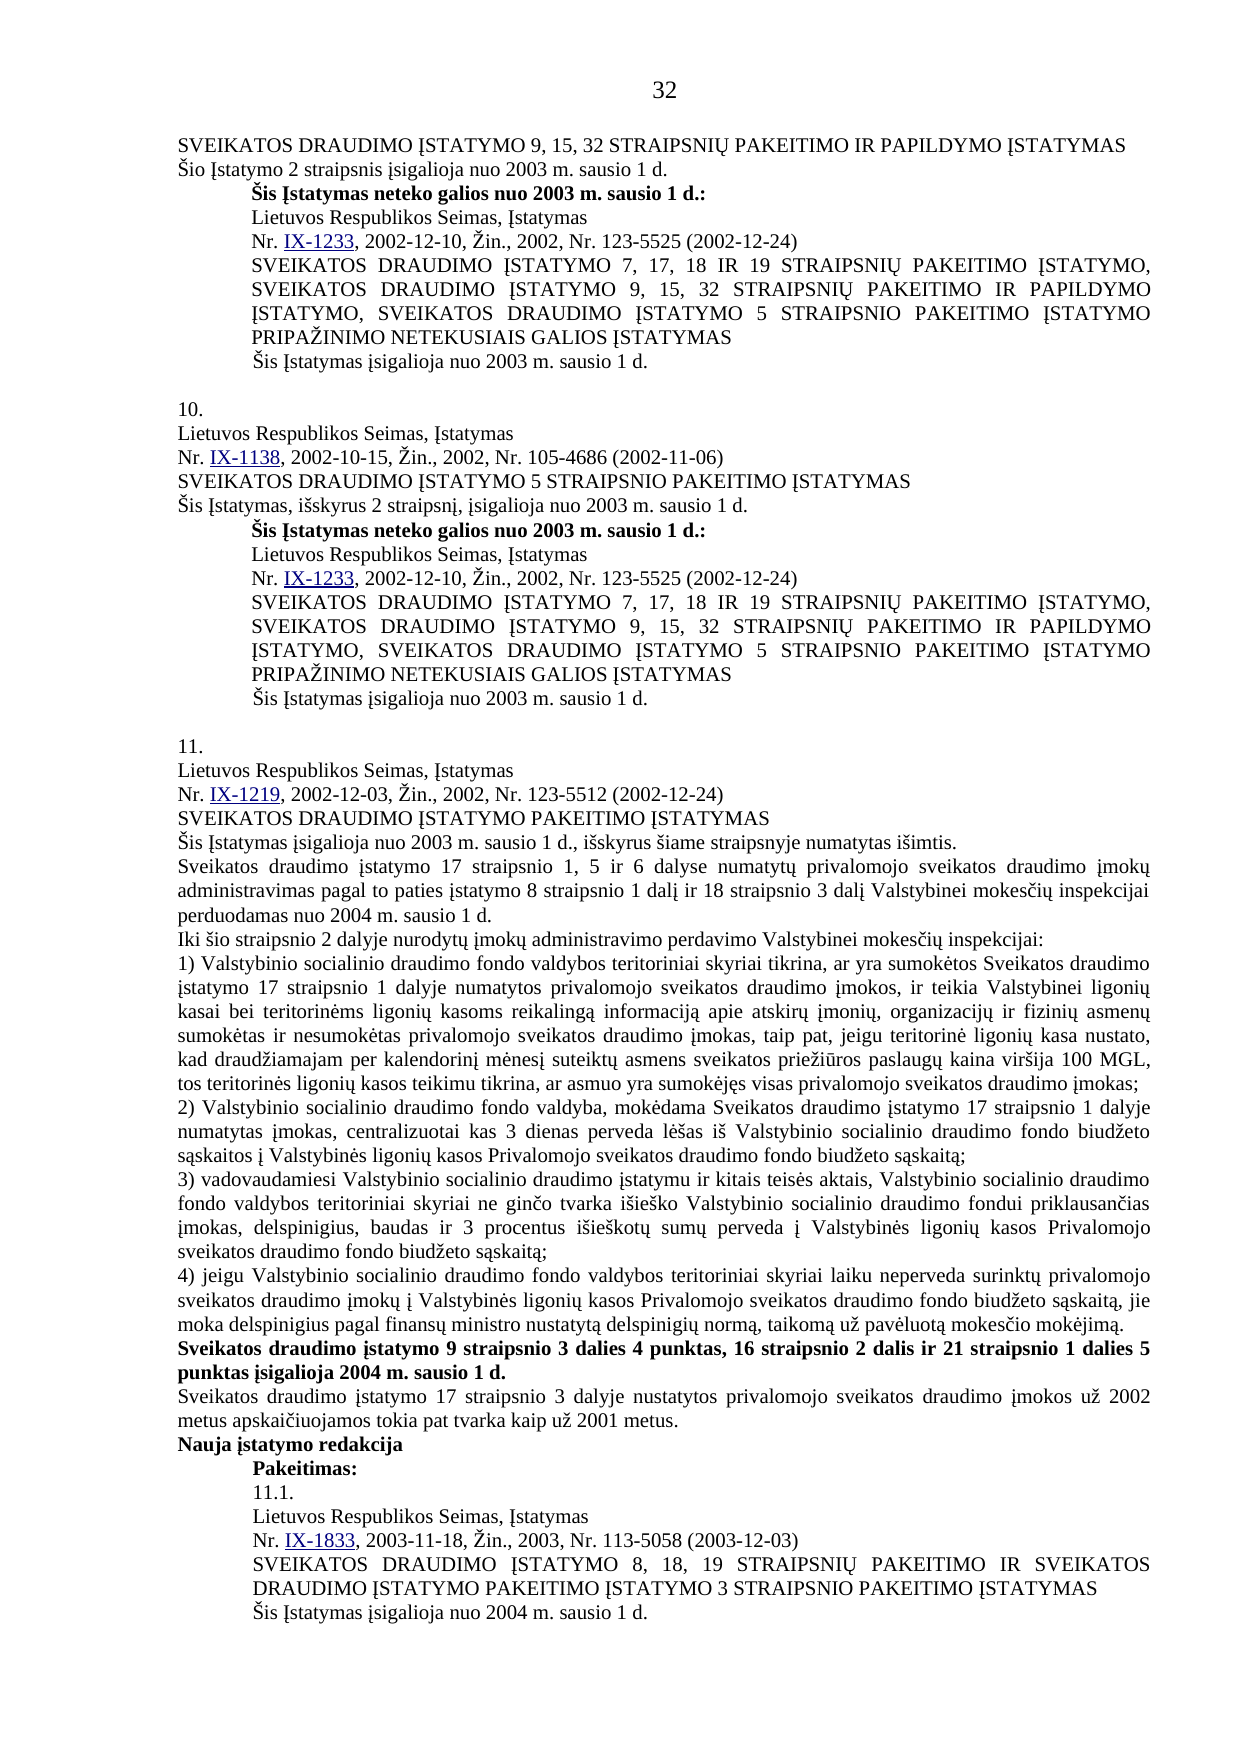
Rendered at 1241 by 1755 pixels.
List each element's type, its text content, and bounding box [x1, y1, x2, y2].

text Sveikatos draudimo įstatymo 9 straipsnio 3 dalies 4 punktas, 16 straipsnio 2 dalis ir 21 straipsnio 1 dalies 5 punktas įsigalioja 2004 m. sausio 1 d. [177, 1336, 1152, 1384]
text Lietuvos Respublikos Seimas, Įstatymas [177, 421, 1152, 445]
subtitle SVEIKATOS DRAUDIMO ĮSTATYMO PAKEITIMO ĮSTATYMAS [177, 806, 1152, 830]
text 4) jeigu Valstybinio socialinio draudimo fondo valdybos teritoriniai skyriai laiku neperveda surinktų privalomojo sveikatos draudimo įmokų į Valstybinės ligonių kasos Privalomojo sveikatos draudimo fondo biudžeto sąskaitą, jie moka delspinigius pagal finansų ministro nustatytą delspinigių normą, taikomą už pavėluotą mokesčio mokėjimą. [177, 1263, 1152, 1336]
text Nr. IX-1233, 2002-12-10, Žin., 2002, Nr. 123-5525 (2002-12-24) [177, 566, 1152, 590]
text 1) Valstybinio socialinio draudimo fondo valdybos teritoriniai skyriai tikrina, ar yra sumokėtos Sveikatos draudimo įstatymo 17 straipsnio 1 dalyje numatytos privalomojo sveikatos draudimo įmokos, ir teikia Valstybinei ligonių kasai bei teritorinėms ligonių kasoms reikalingą informaciją apie atskirų įmonių, organizacijų ir fizinių asmenų sumokėtas ir nesumokėtas privalomojo sveikatos draudimo įmokas, taip pat, jeigu teritorinė ligonių kasa nustato, kad draudžiamajam per kalendorinį mėnesį suteiktų asmens sveikatos priežiūros paslaugų kaina viršija 100 MGL, tos teritorinės ligonių kasos teikimu tikrina, ar asmuo yra sumokėjęs visas privalomojo sveikatos draudimo įmokas; [177, 951, 1152, 1095]
text SVEIKATOS DRAUDIMO ĮSTATYMO 7, 17, 18 IR 19 STRAIPSNIŲ PAKEITIMO ĮSTATYMO, SVEIKATOS DRAUDIMO ĮSTATYMO 9, 15, 32 STRAIPSNIŲ PAKEITIMO IR PAPILDYMO ĮSTATYMO, SVEIKATOS DRAUDIMO ĮSTATYMO 5 STRAIPSNIO PAKEITIMO ĮSTATYMO PRIPAŽINIMO NETEKUSIAIS GALIOS ĮSTATYMAS [251, 253, 1152, 349]
text Sveikatos draudimo įstatymo 17 straipsnio 1, 5 ir 6 dalyse numatytų privalomojo sveikatos draudimo įmokų administravimas pagal to paties įstatymo 8 straipsnio 1 dalį ir 18 straipsnio 3 dalį Valstybinei mokesčių inspekcijai perduodamas nuo 2004 m. sausio 1 d. [177, 854, 1152, 927]
text Lietuvos Respublikos Seimas, Įstatymas [177, 758, 1152, 782]
subtitle Šis Įstatymas neteko galios nuo 2003 m. sausio 1 d.: [177, 517, 1152, 542]
text Nr. IX-1233, 2002-12-10, Žin., 2002, Nr. 123-5525 (2002-12-24) [177, 229, 1152, 253]
text Sveikatos draudimo įstatymo 17 straipsnio 3 dalyje nustatytos privalomojo sveikatos draudimo įmokos už 2002 metus apskaičiuojamos tokia pat tvarka kaip už 2001 metus. [177, 1384, 1152, 1432]
text Šio Įstatymo 2 straipsnis įsigalioja nuo 2003 m. sausio 1 d. [177, 157, 1152, 181]
text SVEIKATOS DRAUDIMO ĮSTATYMO 9, 15, 32 STRAIPSNIŲ PAKEITIMO IR PAPILDYMO ĮSTATYMAS [177, 132, 1152, 157]
text Šis Įstatymas įsigalioja nuo 2003 m. sausio 1 d., išskyrus šiame straipsnyje numatytas išimtis. [177, 830, 1152, 854]
subtitle Pakeitimas: [177, 1456, 1152, 1480]
text Nr. IX-1833, 2003-11-18, Žin., 2003, Nr. 113-5058 (2003-12-03) [177, 1528, 1152, 1552]
text 2) Valstybinio socialinio draudimo fondo valdyba, mokėdama Sveikatos draudimo įstatymo 17 straipsnio 1 dalyje numatytas įmokas, centralizuotai kas 3 dienas perveda lėšas iš Valstybinio socialinio draudimo fondo biudžeto sąskaitos į Valstybinės ligonių kasos Privalomojo sveikatos draudimo fondo biudžeto sąskaitą; [177, 1095, 1152, 1167]
text Šis Įstatymas, išskyrus 2 straipsnį, įsigalioja nuo 2003 m. sausio 1 d. [177, 493, 1152, 517]
text 10. [177, 397, 1152, 421]
text Nr. IX-1219, 2002-12-03, Žin., 2002, Nr. 123-5512 (2002-12-24) [177, 782, 1152, 806]
text Šis Įstatymas įsigalioja nuo 2003 m. sausio 1 d. [177, 686, 1152, 710]
subtitle Nauja įstatymo redakcija [177, 1432, 1152, 1456]
text Iki šio straipsnio 2 dalyje nurodytų įmokų administravimo perdavimo Valstybinei mokesčių inspekcijai: [177, 927, 1152, 951]
text Šis Įstatymas įsigalioja nuo 2004 m. sausio 1 d. [177, 1600, 1152, 1624]
subtitle Lietuvos Respublikos Seimas, Įstatymas [177, 205, 1152, 229]
subtitle SVEIKATOS DRAUDIMO ĮSTATYMO 5 STRAIPSNIO PAKEITIMO ĮSTATYMAS [177, 469, 1152, 493]
text 3) vadovaudamiesi Valstybinio socialinio draudimo įstatymu ir kitais teisės aktais, Valstybinio socialinio draudimo fondo valdybos teritoriniai skyriai ne ginčo tvarka išieško Valstybinio socialinio draudimo fondui priklausančias įmokas, delspinigius, baudas ir 3 procentus išieškotų sumų perveda į Valstybinės ligonių kasos Privalomojo sveikatos draudimo fondo biudžeto sąskaitą; [177, 1167, 1152, 1263]
text SVEIKATOS DRAUDIMO ĮSTATYMO 8, 18, 19 STRAIPSNIŲ PAKEITIMO IR SVEIKATOS DRAUDIMO ĮSTATYMO PAKEITIMO ĮSTATYMO 3 STRAIPSNIO PAKEITIMO ĮSTATYMAS [252, 1552, 1152, 1600]
text Nr. IX-1138, 2002-10-15, Žin., 2002, Nr. 105-4686 (2002-11-06) [177, 445, 1152, 469]
subtitle 11.1. [177, 1480, 1152, 1504]
subtitle Lietuvos Respublikos Seimas, Įstatymas [177, 542, 1152, 566]
subtitle Lietuvos Respublikos Seimas, Įstatymas [177, 1504, 1152, 1528]
text Šis Įstatymas įsigalioja nuo 2003 m. sausio 1 d. [177, 349, 1152, 373]
subtitle Šis Įstatymas neteko galios nuo 2003 m. sausio 1 d.: [177, 181, 1152, 205]
text SVEIKATOS DRAUDIMO ĮSTATYMO 7, 17, 18 IR 19 STRAIPSNIŲ PAKEITIMO ĮSTATYMO, SVEIKATOS DRAUDIMO ĮSTATYMO 9, 15, 32 STRAIPSNIŲ PAKEITIMO IR PAPILDYMO ĮSTATYMO, SVEIKATOS DRAUDIMO ĮSTATYMO 5 STRAIPSNIO PAKEITIMO ĮSTATYMO PRIPAŽINIMO NETEKUSIAIS GALIOS ĮSTATYMAS [251, 590, 1152, 686]
text 11. [177, 734, 1152, 758]
